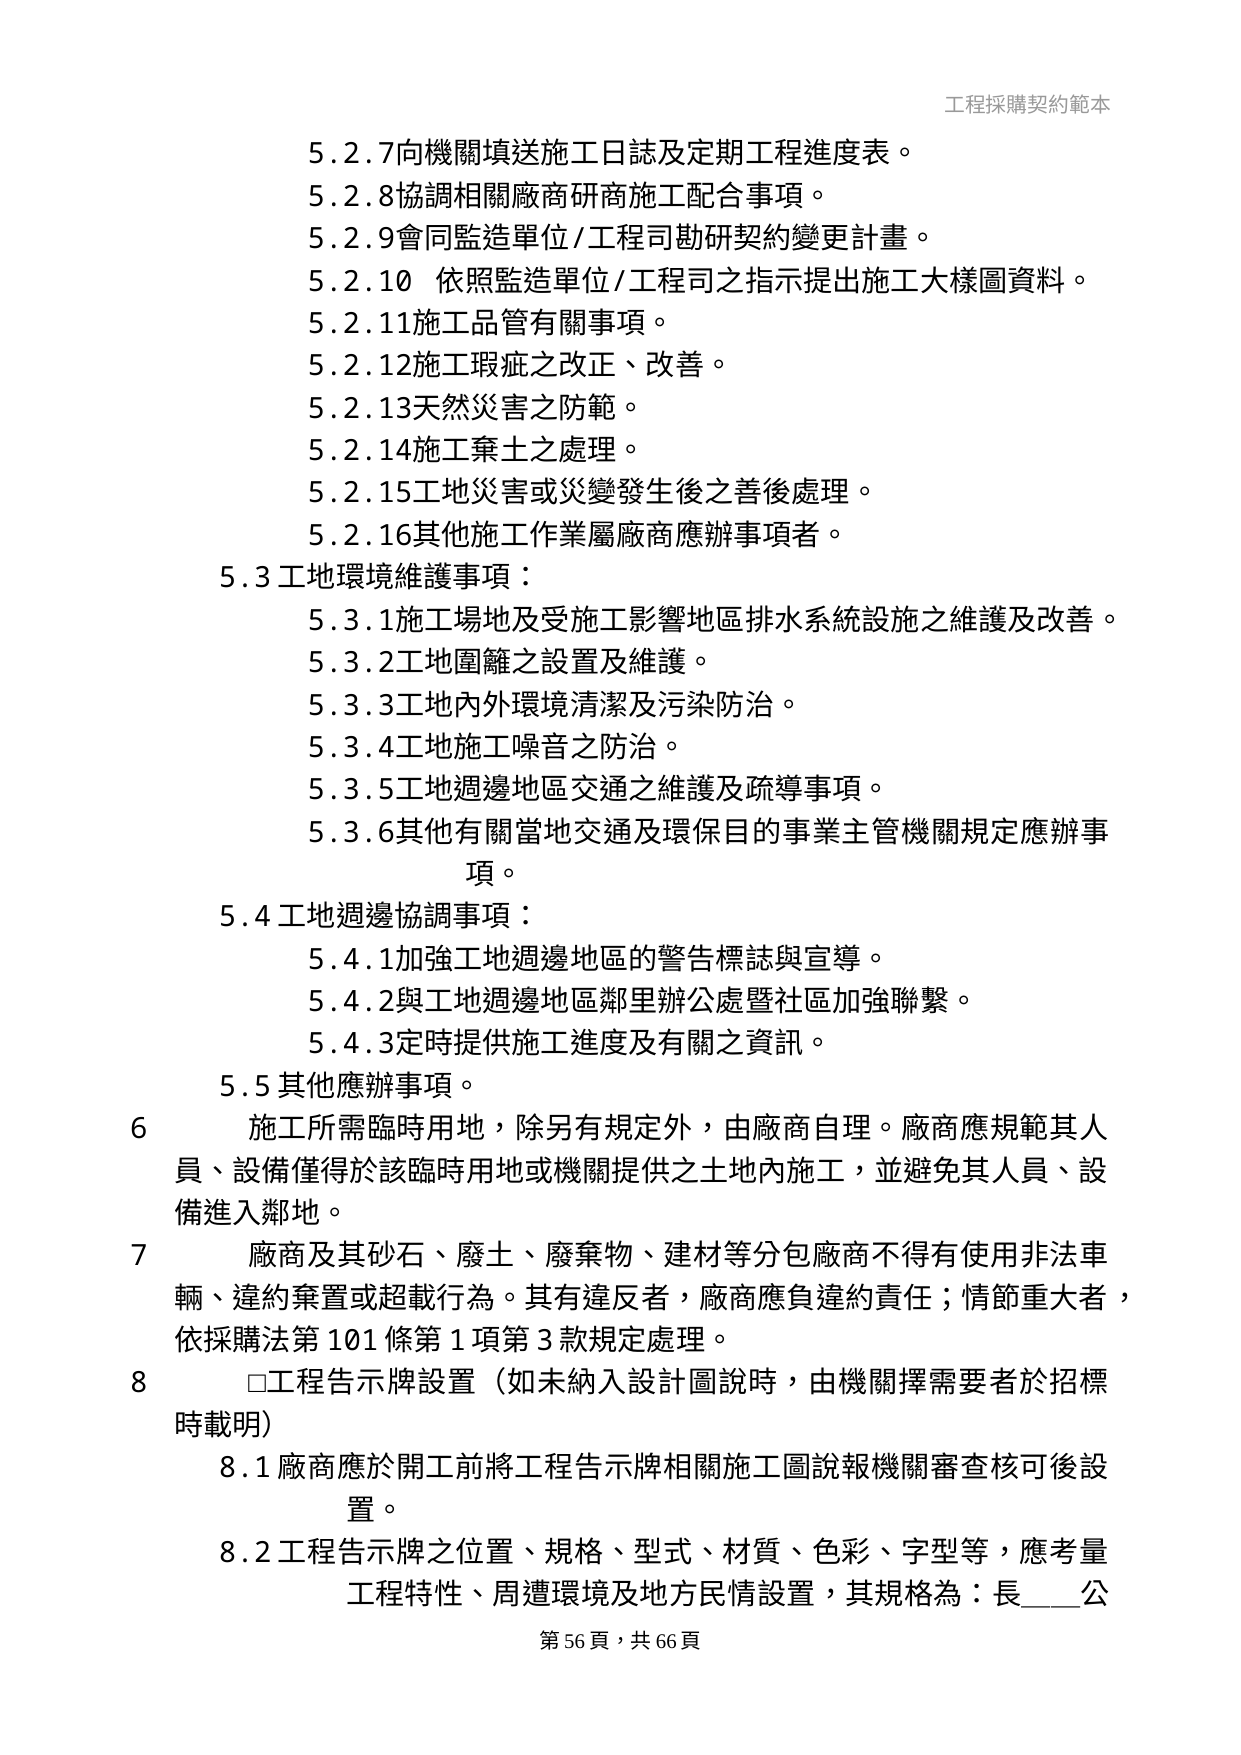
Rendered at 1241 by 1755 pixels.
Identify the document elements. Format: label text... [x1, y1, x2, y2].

list 依照監造單位/工程司之指示提出施工大樣圖資料。 [307, 257, 1110, 299]
list 施工棄土之處理。 [307, 427, 1110, 469]
list 工程告示牌之位置、規格、型式、材質、色彩、字型等，應考量工程特性、周遭環境及地方民情設置，其規格為：長＿＿公 [218, 1528, 1110, 1613]
list 工地週邊協調事項： [218, 893, 1110, 935]
list 工地內外環境清潔及污染防治。 [307, 681, 1110, 723]
list 工地週邊地區交通之維護及疏導事項。 [307, 766, 1110, 808]
list 定時提供施工進度及有關之資訊。 [307, 1020, 1110, 1062]
list 其他施工作業屬廠商應辦事項者。 [307, 511, 1110, 554]
list 工地施工噪音之防治。 [307, 723, 1110, 766]
list 會同監造單位/工程司勘研契約變更計畫。 [307, 215, 1110, 257]
list 施工品管有關事項。 [307, 299, 1110, 342]
list 廠商應於開工前將工程告示牌相關施工圖說報機關審查核可後設置。 [218, 1444, 1110, 1528]
list 其他應辦事項。 [218, 1062, 1110, 1105]
list □工程告示牌設置（如未納入設計圖說時，由機關擇需要者於招標時載明） [130, 1359, 1110, 1444]
list 與工地週邊地區鄰里辦公處暨社區加強聯繫。 [307, 978, 1110, 1020]
list 工地圍籬之設置及維護。 [307, 639, 1110, 681]
list 施工場地及受施工影響地區排水系統設施之維護及改善。 [307, 596, 1110, 639]
list 其他有關當地交通及環保目的事業主管機關規定應辦事項。 [307, 808, 1110, 893]
list 向機關填送施工日誌及定期工程進度表。 [307, 130, 1110, 172]
list 加強工地週邊地區的警告標誌與宣導。 [307, 935, 1110, 978]
list 工地環境維護事項： [218, 554, 1110, 596]
list 工地災害或災變發生後之善後處理。 [307, 469, 1110, 511]
list 施工所需臨時用地，除另有規定外，由廠商自理。廠商應規範其人員、設備僅得於該臨時用地或機關提供之土地內施工，並避免其人員、設備進入鄰地。 [130, 1105, 1110, 1232]
list 廠商及其砂石、廢土、廢棄物、建材等分包廠商不得有使用非法車輛、違約棄置或超載行為。其有違反者，廠商應負違約責任；情節重大者，依採購法第101條第1項第3款規定處理。 [130, 1232, 1110, 1359]
list 協調相關廠商研商施工配合事項。 [307, 172, 1110, 215]
list 天然災害之防範。 [307, 384, 1110, 427]
list 施工瑕疵之改正、改善。 [307, 342, 1110, 384]
